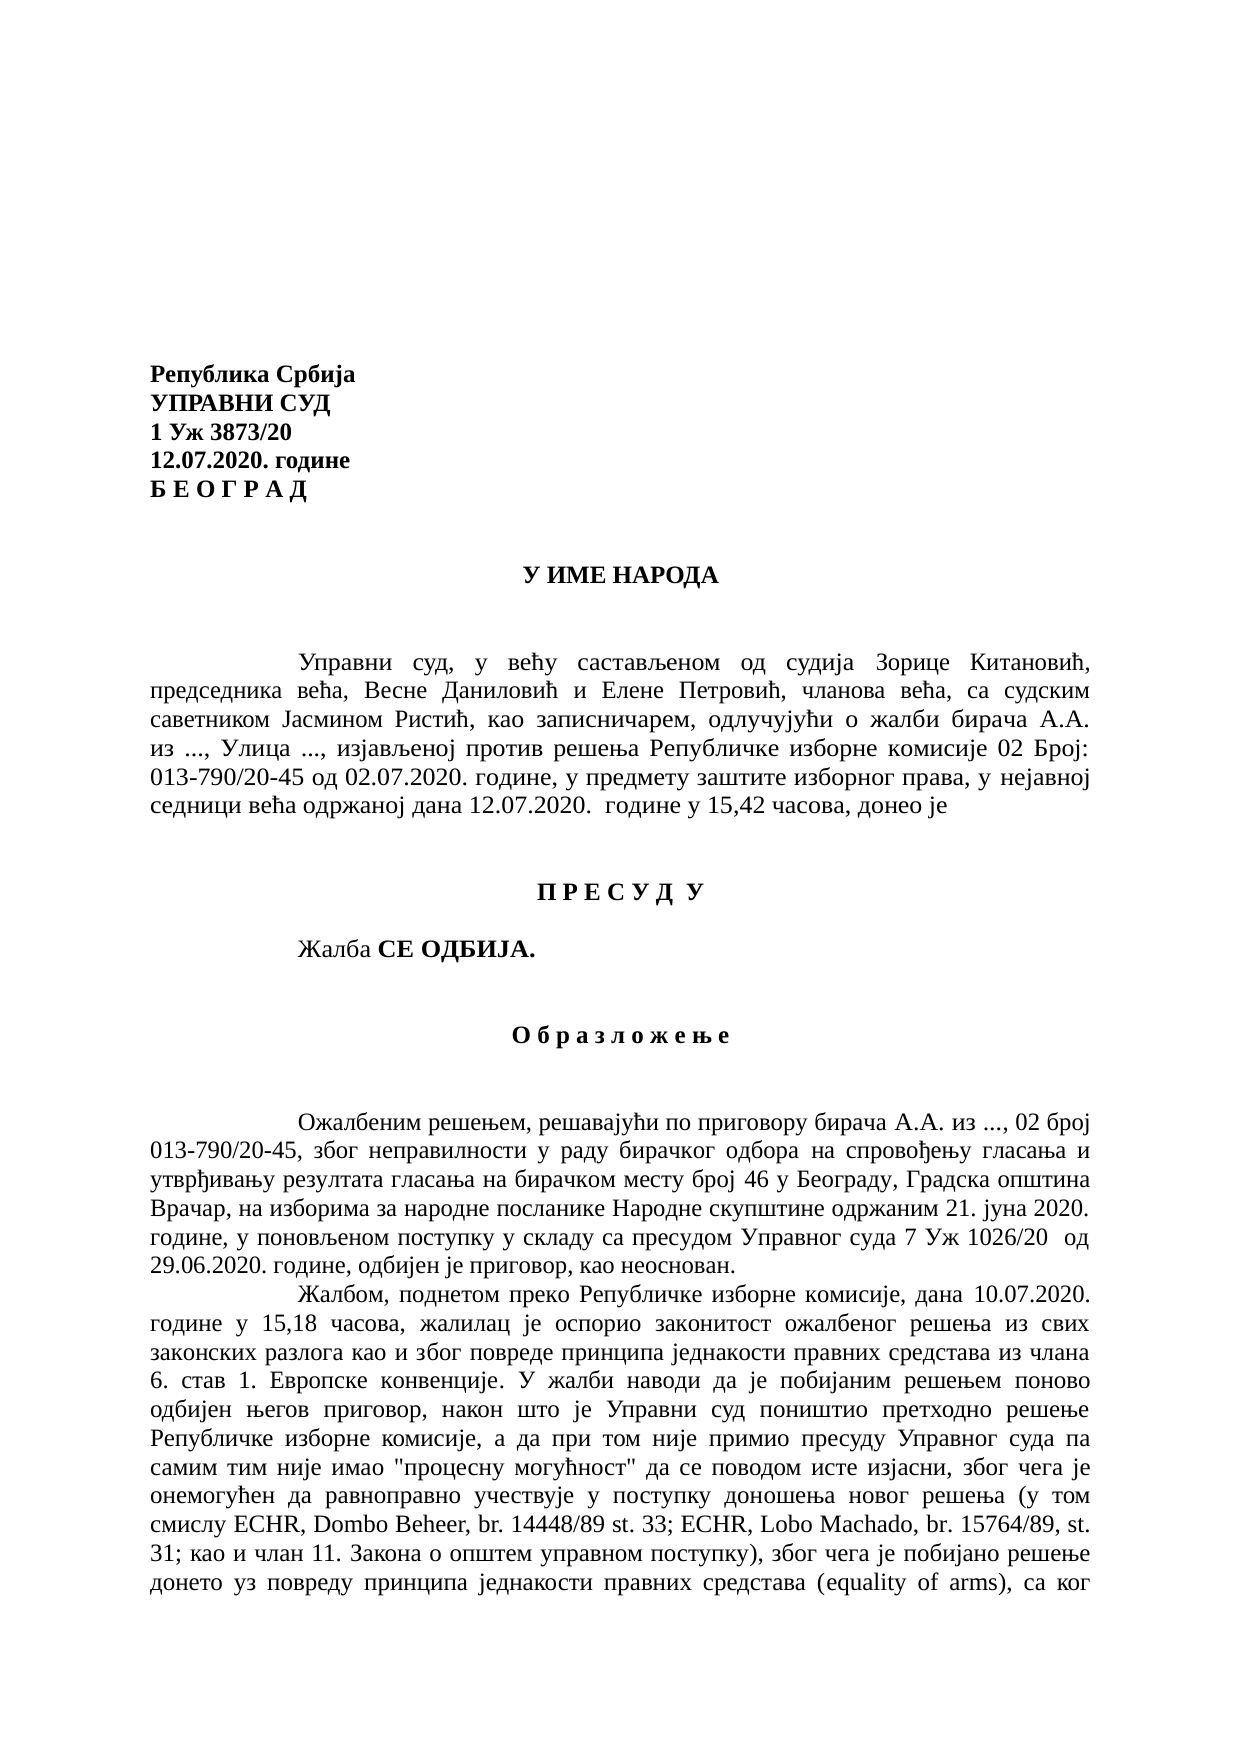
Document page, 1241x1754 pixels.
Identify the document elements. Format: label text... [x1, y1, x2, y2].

text Република Србија [150, 148, 1091, 388]
text УПРАВНИ СУД [150, 388, 1091, 417]
text 1 Уж 3873/20 [150, 417, 1091, 445]
text О б р а з л о ж е њ е [150, 1020, 1091, 1049]
text Жалба СЕ ОДБИЈА. [150, 934, 1091, 963]
text Управни суд, у већу састављеном од судија Зорице Китановић, председника већа, Весне Даниловић и Елене Петровић, чланова већа, са судским саветником Јасмином Ристић, као записничарем, одлучујући о жалби бирача A.A. из ..., Улица ..., изјављеној против решења Републичке изборне комисије 02 Број: 013-790/20-45 од 02.07.2020. године, у предмету заштите изборног права, у нејавној седници већа одржаној дана 12.07.2020. године у 15,42 часова, донео је [150, 647, 1091, 819]
text Ожалбеним решењем, решавајући по приговору бирача A.A. из ..., 02 број 013-790/20-45, због неправилности у раду бирачког одбора на спровођењу гласања и утврђивању резултата гласања на бирачком месту број 46 у Београду, Градска општина Врачар, на изборима за народне посланике Народне скупштине одржаним 21. јуна 2020. године, у поновљеном поступку у складу са пресудом Управног суда 7 Уж 1026/20 од 29.06.2020. године, одбијен је приговор, као неоснован. [150, 1107, 1091, 1279]
text Б Е О Г Р А Д [150, 474, 1091, 503]
text У ИМЕ НАРОДА [150, 560, 1091, 589]
text Жалбом, поднетом преко Републичке изборне комисије, дана 10.07.2020. године у 15,18 часова, жалилац је оспорио законитост ожалбеног решења из свих законских разлога као и због повреде принципа једнакости правних средстава из члана 6. став 1. Европске конвенције. У жалби наводи да је побијаним решењем поново одбијен његов приговор, након што је Управни суд поништио претходно решење Републичке изборне комисије, а да при том није примио пресуду Управног суда па самим тим није имао "процесну могућност" да се поводом исте изјасни, због чега је онемогућен да равноправно учествује у поступку доношења новог решења (у том смислу ECHR, Dombo Beheer, br. 14448/89 st. 33; ECHR, Lobo Machado, br. 15764/89, st. 31; као и члан 11. Закона о општем управном поступку), због чега је побијано решење донето уз повреду принципа једнакости правних средстава (equality of arms), са ког [150, 1279, 1091, 1595]
text 12.07.2020. године [150, 445, 1091, 474]
text П Р Е С У Д У [150, 877, 1091, 905]
